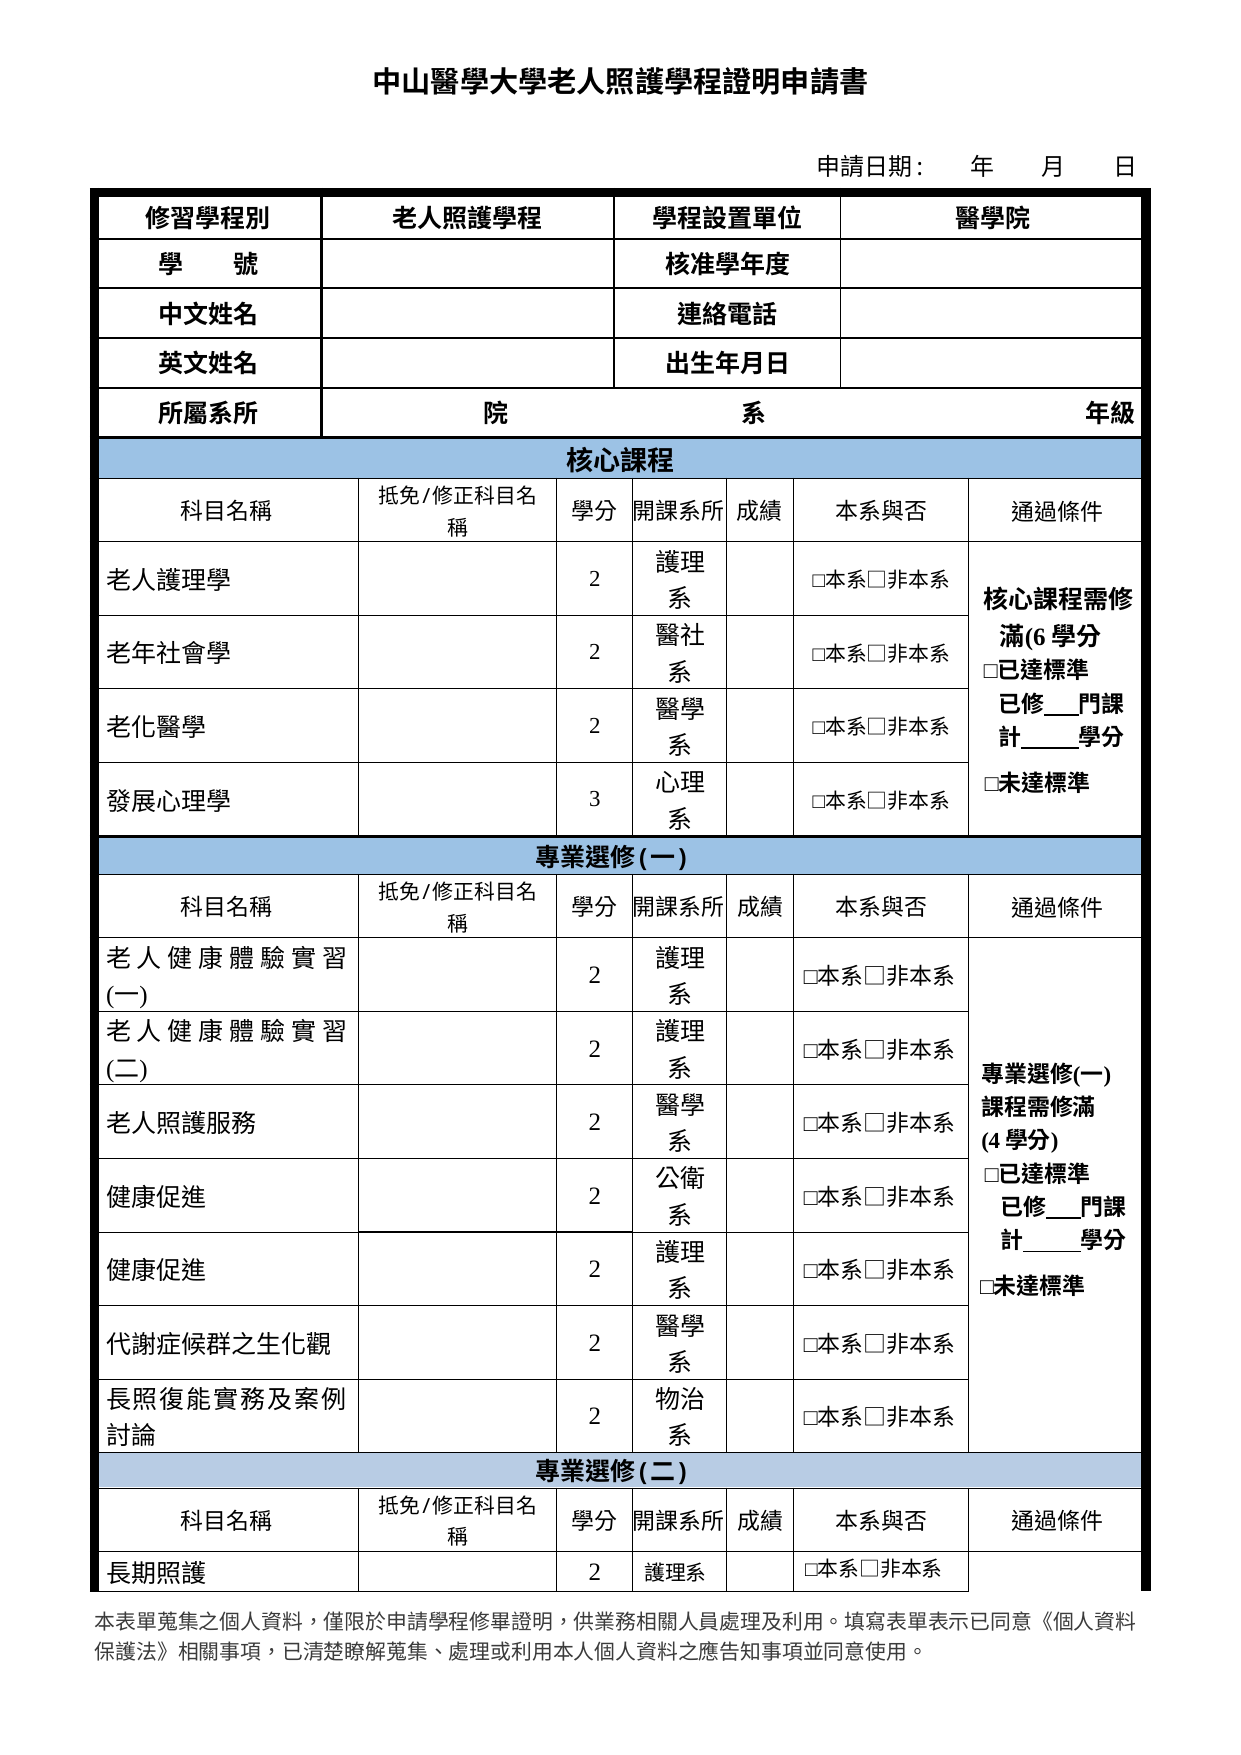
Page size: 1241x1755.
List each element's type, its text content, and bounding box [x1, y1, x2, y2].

table_cell 本系與否 [794, 1489, 968, 1551]
table_cell 本系與否 [794, 875, 968, 937]
table_cell [359, 1306, 556, 1378]
table_cell 中文姓名 [99, 289, 320, 337]
table_cell 2 [557, 1159, 632, 1231]
table_cell 健康促進 [99, 1159, 358, 1231]
table_cell □本系□非本系 [794, 1552, 968, 1591]
table_cell 老人照護服務 [99, 1085, 358, 1158]
table_cell □本系□非本系 [794, 542, 968, 615]
table_cell 出生年月日 [615, 339, 840, 387]
table_cell □本系□非本系 [794, 763, 968, 835]
table_cell □本系□非本系 [794, 938, 968, 1011]
table_header 學程設置單位 [615, 197, 840, 238]
table_cell 老人健康體驗實習(一) [99, 938, 358, 1011]
table_cell 學分 [557, 1489, 632, 1551]
table_cell 科目名稱 [99, 875, 358, 937]
table_cell 成績 [727, 875, 793, 937]
table_cell □本系□非本系 [794, 616, 968, 688]
table_cell 老人健康體驗實習(二) [99, 1012, 358, 1084]
table_cell 2 [557, 616, 632, 688]
table_cell 公衛系 [633, 1159, 726, 1231]
table_cell 學分 [557, 479, 632, 541]
table_cell [359, 1233, 556, 1305]
table_cell 開課系所 [633, 479, 726, 541]
table_cell [727, 1085, 793, 1158]
table_cell [841, 289, 1141, 337]
table_cell 通過條件 [969, 1489, 1141, 1551]
table_cell [359, 1085, 556, 1158]
table_cell 系 [520, 389, 777, 436]
table_cell 醫學系 [633, 1306, 726, 1378]
table_cell 醫學系 [633, 689, 726, 762]
table_cell 代謝症候群之生化觀 [99, 1306, 358, 1378]
table_cell 健康促進 [99, 1233, 358, 1305]
table_cell 專業選修(一) 課程需修滿 (4學分) □已達標準 已修 門課 計 學分 □未達標準 [969, 938, 1141, 1452]
table_cell [727, 763, 793, 835]
table_cell 醫學系 [633, 1085, 726, 1158]
table_cell [359, 616, 556, 688]
table_cell 發展心理學 [99, 763, 358, 835]
table_cell [359, 1380, 556, 1452]
table_cell 長照復能實務及案例討論 [99, 1380, 358, 1452]
table_cell □本系□非本系 [794, 1380, 968, 1452]
table_cell 學 號 [99, 240, 320, 287]
table_cell 2 [557, 1306, 632, 1378]
table_cell [727, 938, 793, 1011]
table_cell 本系與否 [794, 479, 968, 541]
table_cell 科目名稱 [99, 1489, 358, 1551]
table_cell 老年社會學 [99, 616, 358, 688]
table_cell 護理系 [633, 1012, 726, 1084]
table_cell [359, 689, 556, 762]
table_cell 學分 [557, 875, 632, 937]
table_cell [727, 1552, 793, 1591]
table_cell 核准學年度 [615, 240, 840, 287]
table_cell 抵免/修正科目名稱 [359, 875, 556, 937]
table_cell 成績 [727, 479, 793, 541]
table_cell [323, 240, 613, 287]
table_cell 2 [557, 938, 632, 1011]
table_cell [359, 1012, 556, 1084]
table_cell 3 [557, 763, 632, 835]
table_cell 老化醫學 [99, 689, 358, 762]
table_cell 2 [557, 542, 632, 615]
table_cell [727, 542, 793, 615]
table_cell [727, 1159, 793, 1231]
table_cell 科目名稱 [99, 479, 358, 541]
table_cell 通過條件 [969, 875, 1141, 937]
table_cell [359, 938, 556, 1011]
table_cell □本系□非本系 [794, 1012, 968, 1084]
table_cell [323, 339, 613, 387]
table_cell 抵免/修正科目名稱 [359, 479, 556, 541]
table_cell 成績 [727, 1489, 793, 1551]
table_cell [359, 1159, 556, 1231]
table_cell □本系□非本系 [794, 689, 968, 762]
table_cell □本系□非本系 [794, 1233, 968, 1305]
text 申請日期: 年 月 日 [58, 125, 1137, 188]
table_cell [727, 616, 793, 688]
table_cell 2 [557, 1552, 632, 1591]
table_cell [727, 1380, 793, 1452]
table_cell 核心課程 [99, 439, 1141, 478]
table_header 老人照護學程 [323, 197, 613, 238]
table_cell [727, 689, 793, 762]
table_cell [359, 1552, 556, 1591]
table_cell 護理系 [633, 938, 726, 1011]
table_cell 2 [557, 1085, 632, 1158]
table_cell 醫社系 [633, 616, 726, 688]
table_cell [727, 1233, 793, 1305]
table_cell [969, 1552, 1141, 1591]
table_cell 長期照護 [99, 1552, 358, 1591]
table_cell 連絡電話 [615, 289, 840, 337]
table_cell 專業選修(二) [99, 1453, 1141, 1487]
table_cell [359, 763, 556, 835]
table_cell [359, 542, 556, 615]
table_cell 物治系 [633, 1380, 726, 1452]
table_cell 所屬系所 [99, 389, 320, 436]
table_header 醫學院 [841, 197, 1141, 238]
table_cell 護理系 [633, 542, 726, 615]
table_cell □本系□非本系 [794, 1306, 968, 1378]
table_cell 院 [323, 389, 519, 436]
table_cell [727, 1306, 793, 1378]
table_cell 年級 [777, 389, 1141, 436]
table_cell 通過條件 [969, 479, 1141, 541]
table_cell [841, 240, 1141, 287]
table_cell 英文姓名 [99, 339, 320, 387]
table_cell 開課系所 [633, 1489, 726, 1551]
table_cell 2 [557, 1012, 632, 1084]
table_cell 2 [557, 1233, 632, 1305]
table_cell 核心課程需修滿(6 學分 □已達標準 已修 門課 計 學分 □未達標準 [969, 542, 1141, 835]
table_cell [727, 1012, 793, 1084]
table_cell 2 [557, 689, 632, 762]
table_cell □本系□非本系 [794, 1085, 968, 1158]
table_cell [323, 289, 613, 337]
table_cell 2 [557, 1380, 632, 1452]
table_cell □本系□非本系 [794, 1159, 968, 1231]
table_cell 護理系 [633, 1552, 726, 1591]
table_cell [841, 339, 1141, 387]
table_cell 抵免/修正科目名稱 [359, 1489, 556, 1551]
table_cell 護理系 [633, 1233, 726, 1305]
table_cell 心理系 [633, 763, 726, 835]
table_header 修習學程別 [99, 197, 320, 238]
table_cell 專業選修(一) [99, 838, 1141, 874]
table_cell 開課系所 [633, 875, 726, 937]
table_cell 老人護理學 [99, 542, 358, 615]
